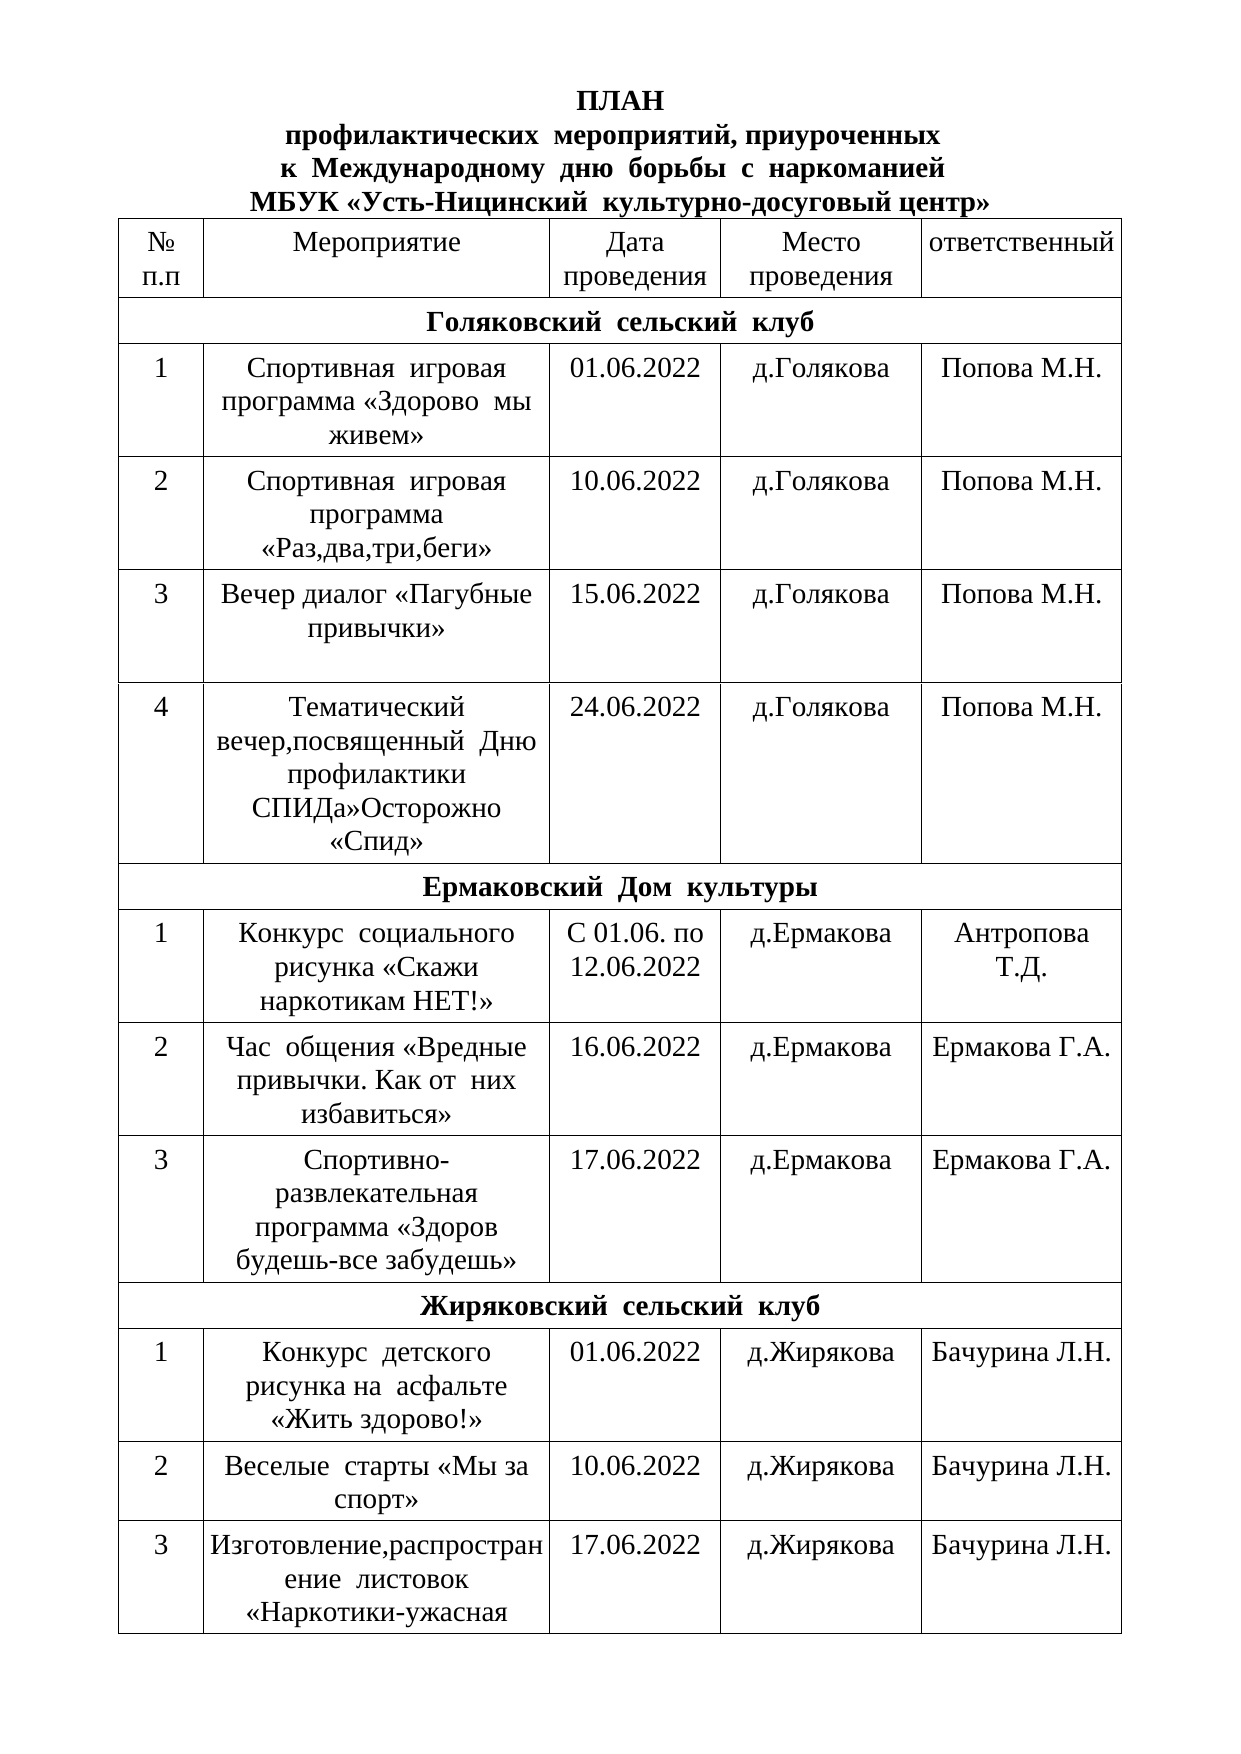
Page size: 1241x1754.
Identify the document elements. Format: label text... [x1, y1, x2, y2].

table_cell 10.06.2022 [550, 457, 720, 569]
table_cell д.Ермакова [721, 910, 921, 1022]
table_cell Бачурина Л.Н. [922, 1521, 1121, 1633]
table_cell д.Голякова [721, 457, 921, 569]
table_cell 3 [119, 1136, 203, 1282]
table_cell Спортивная игровая программа «Здорово мы живем» [204, 344, 549, 456]
table_cell д.Ермакова [721, 1136, 921, 1282]
table_header ответственный [922, 219, 1121, 297]
table_cell 01.06.2022 [550, 1329, 720, 1441]
table_cell 10.06.2022 [550, 1442, 720, 1520]
table_header Мероприятие [204, 219, 549, 297]
table_cell Попова М.Н. [922, 570, 1121, 682]
table_cell Жиряковский сельский клуб [119, 1283, 1121, 1328]
table_cell д.Голякова [721, 344, 921, 456]
table_cell Вечер диалог «Пагубные привычки» [204, 570, 549, 682]
text к Международному дню борьбы с наркоманией [118, 150, 1122, 184]
table_cell Час общения «Вредные привычки. Как от них избавиться» [204, 1023, 549, 1135]
table_cell Антропова Т.Д. [922, 910, 1121, 1022]
table_cell Конкурс социального рисунка «Скажи наркотикам НЕТ!» [204, 910, 549, 1022]
text ПЛАН [118, 83, 1122, 117]
table_cell 3 [119, 1521, 203, 1633]
text профилактических мероприятий, приуроченных [118, 117, 1122, 150]
table_cell 2 [119, 1023, 203, 1135]
table_cell 1 [119, 344, 203, 456]
table_cell Веселые старты «Мы за спорт» [204, 1442, 549, 1520]
table_cell 1 [119, 910, 203, 1022]
table_cell 3 [119, 570, 203, 682]
table_cell д.Жирякова [721, 1442, 921, 1520]
table_cell 01.06.2022 [550, 344, 720, 456]
table_cell д.Ермакова [721, 1023, 921, 1135]
table_header Место проведения [721, 219, 921, 297]
table_cell 15.06.2022 [550, 570, 720, 682]
table_cell д.Голякова [721, 570, 921, 682]
table_cell 17.06.2022 [550, 1136, 720, 1282]
table_cell Попова М.Н. [922, 344, 1121, 456]
table_cell Спортивно-развлекательная программа «Здоров будешь-все забудешь» [204, 1136, 549, 1282]
table_cell Бачурина Л.Н. [922, 1442, 1121, 1520]
table_cell 2 [119, 457, 203, 569]
table_cell д.Жирякова [721, 1329, 921, 1441]
table_cell Изготовление,распространение листовок «Наркотики-ужасная [204, 1521, 549, 1633]
table_cell Ермакова Г.А. [922, 1136, 1121, 1282]
table_cell Спортивная игровая программа «Раз,два,три,беги» [204, 457, 549, 569]
table_cell Попова М.Н. [922, 457, 1121, 569]
table_header Дата проведения [550, 219, 720, 297]
table_cell Попова М.Н. [922, 684, 1121, 863]
table_cell Ермакова Г.А. [922, 1023, 1121, 1135]
table_cell Ермаковский Дом культуры [119, 864, 1121, 909]
table_cell 24.06.2022 [550, 684, 720, 863]
table_cell д.Голякова [721, 684, 921, 863]
table_cell Бачурина Л.Н. [922, 1329, 1121, 1441]
table_cell Конкурс детского рисунка на асфальте «Жить здорово!» [204, 1329, 549, 1441]
table_cell 16.06.2022 [550, 1023, 720, 1135]
table_cell 1 [119, 1329, 203, 1441]
table_cell Тематический вечер,посвященный Дню профилактики СПИДа»Осторожно «Спид» [204, 684, 549, 863]
table_cell 4 [119, 684, 203, 863]
table_cell 17.06.2022 [550, 1521, 720, 1633]
table_header № п.п [119, 219, 203, 297]
table_cell д.Жирякова [721, 1521, 921, 1633]
table_cell 2 [119, 1442, 203, 1520]
text МБУК «Усть-Ницинский культурно-досуговый центр» [118, 184, 1122, 217]
table_cell Голяковский сельский клуб [119, 298, 1121, 343]
table_cell С 01.06. по 12.06.2022 [550, 910, 720, 1022]
